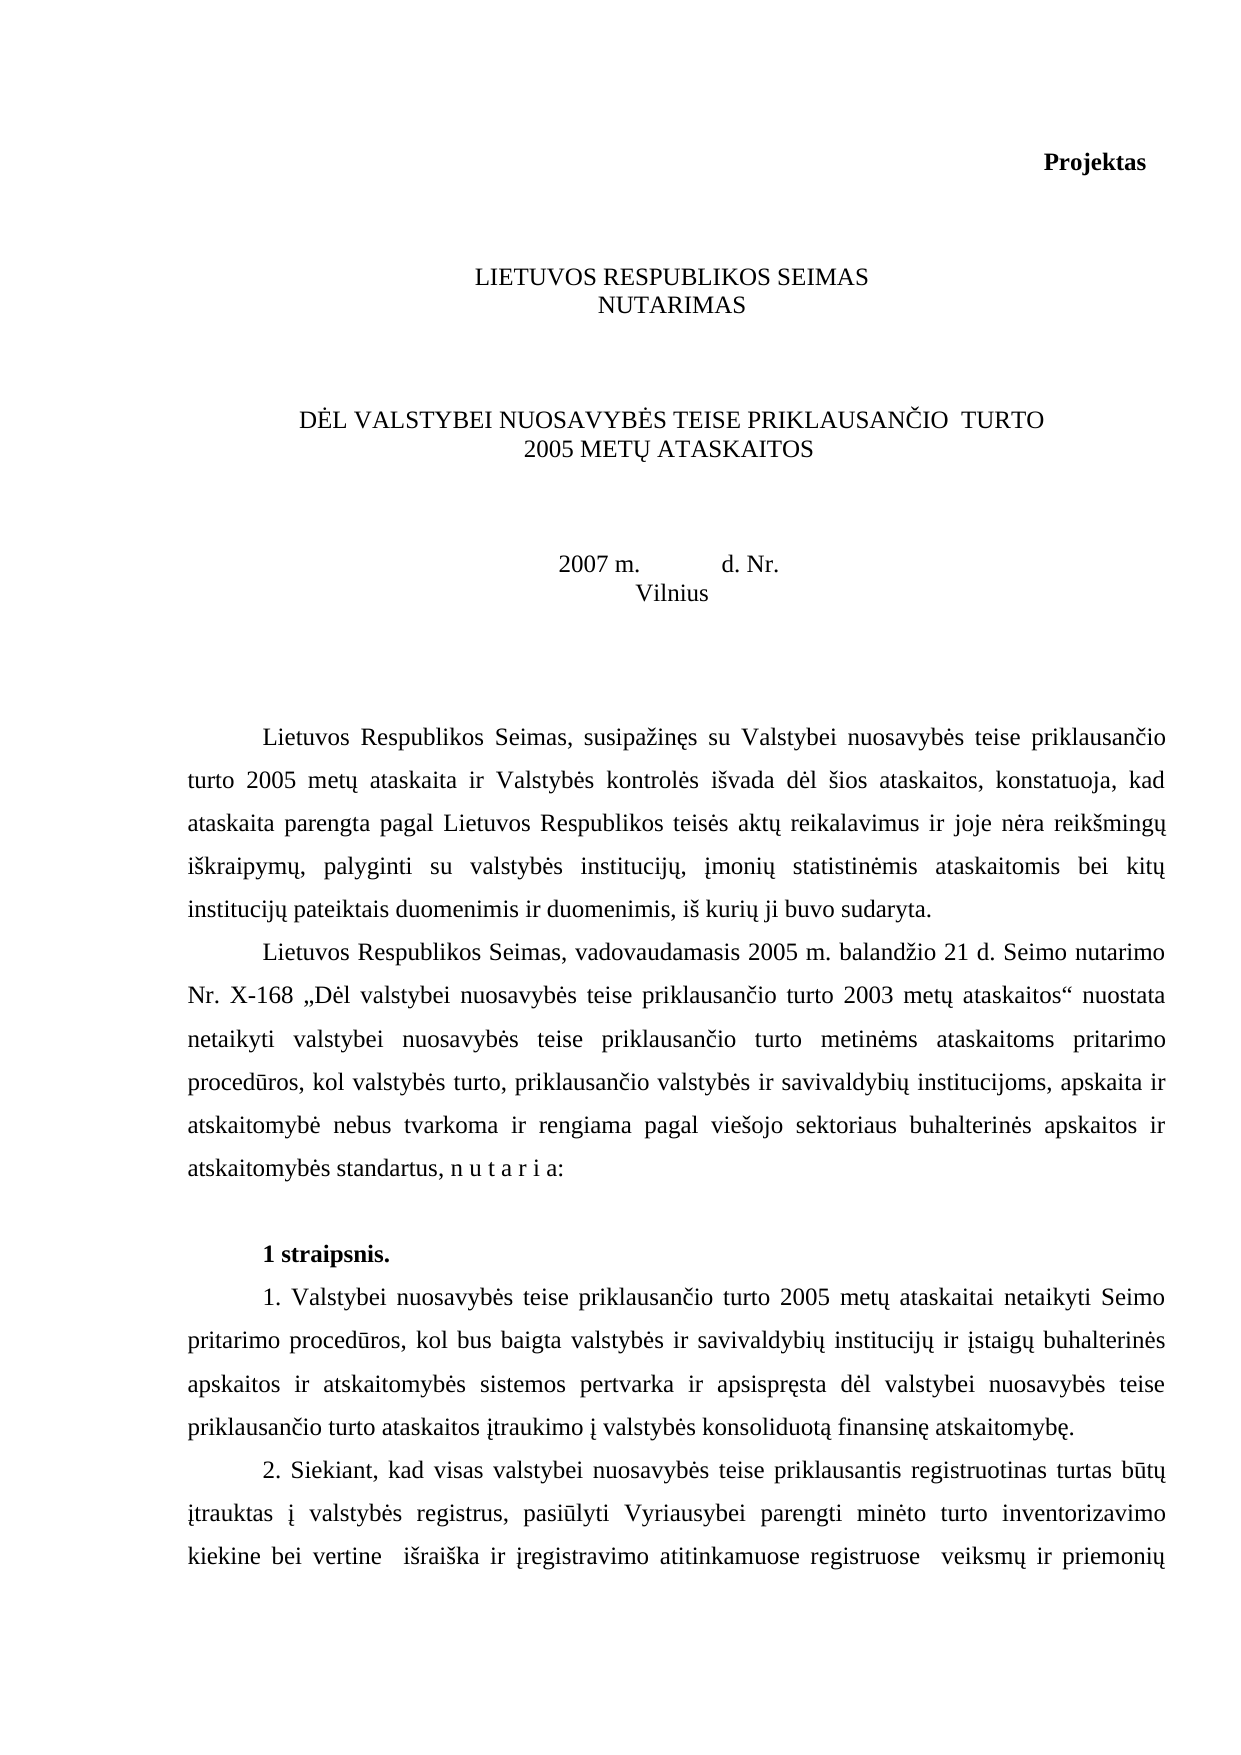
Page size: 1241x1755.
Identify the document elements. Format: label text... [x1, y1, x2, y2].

text 2007 m. d. Nr. Vilnius [177, 549, 1167, 607]
text 2. Siekiant, kad visas valstybei nuosavybės teise priklausantis registruotinas turtas būtų įtrauktas į valstybės registrus, pasiūlyti Vyriausybei parengti minėto turto inventorizavimo kiekine bei vertine išraiška ir įregistravimo atitinkamuose registruose veiksmų ir priemonių [187, 1455, 1167, 1570]
text Lietuvos Respublikos Seimas, vadovaudamasis 2005 m. balandžio 21 d. Seimo nutarimo Nr. X-168 „Dėl valstybei nuosavybės teise priklausančio turto 2003 metų ataskaitos“ nuostata netaikyti valstybei nuosavybės teise priklausančio turto metinėms ataskaitoms pritarimo procedūros, kol valstybės turto, priklausančio valstybės ir savivaldybių institucijoms, apskaita ir atskaitomybė nebus tvarkoma ir rengiama pagal viešojo sektoriaus buhalterinės apskaitos ir atskaitomybės standartus, n u t a r i a: [187, 937, 1167, 1182]
text 2005 METŲ ATASKAITOS [177, 434, 1167, 463]
text LIETUVOS RESPUBLIKOS SEIMAS [177, 262, 1167, 291]
text 1 straipsnis. [187, 1239, 1167, 1268]
text Projektas [177, 147, 1167, 176]
text NUTARIMAS [177, 291, 1167, 319]
text Lietuvos Respublikos Seimas, susipažinęs su Valstybei nuosavybės teise priklausančio turto 2005 metų ataskaita ir Valstybės kontrolės išvada dėl šios ataskaitos, konstatuoja, kad ataskaita parengta pagal Lietuvos Respublikos teisės aktų reikalavimus ir joje nėra reikšmingų iškraipymų, palyginti su valstybės institucijų, įmonių statistinėmis ataskaitomis bei kitų institucijų pateiktais duomenimis ir duomenimis, iš kurių ji buvo sudaryta. [187, 722, 1167, 923]
text DĖL VALSTYBEI NUOSAVYBĖS TEISE PRIKLAUSANČIO TURTO [177, 406, 1167, 434]
text 1. Valstybei nuosavybės teise priklausančio turto 2005 metų ataskaitai netaikyti Seimo pritarimo procedūros, kol bus baigta valstybės ir savivaldybių institucijų ir įstaigų buhalterinės apskaitos ir atskaitomybės sistemos pertvarka ir apsispręsta dėl valstybei nuosavybės teise priklausančio turto ataskaitos įtraukimo į valstybės konsoliduotą finansinę atskaitomybę. [187, 1282, 1167, 1441]
